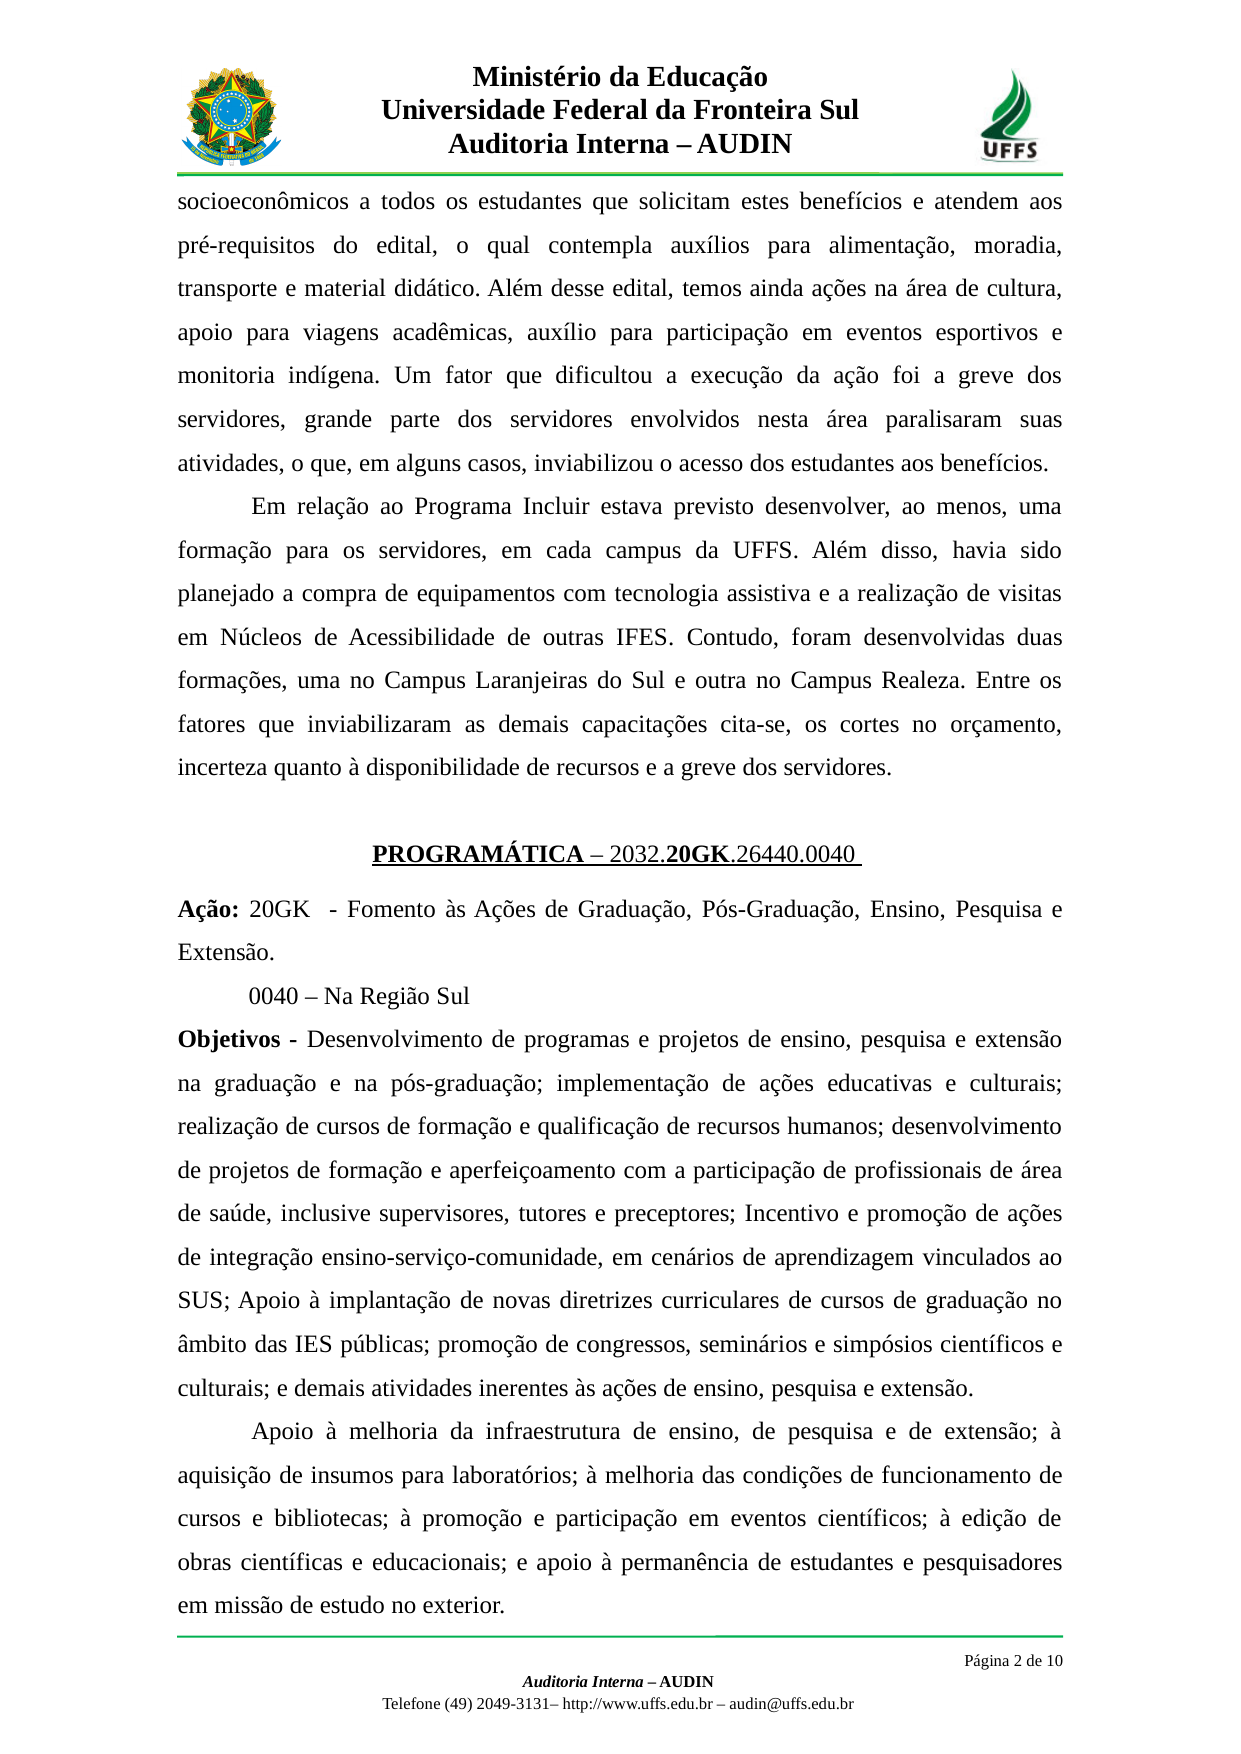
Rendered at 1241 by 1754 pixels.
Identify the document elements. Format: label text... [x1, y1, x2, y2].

text Objetivos - Desenvolvimento de programas e projetos de ensino, pesquisa e extensão na graduação e na pós-graduação; implementação de ações educativas e culturais; realização de cursos de formação e qualificação de recursos humanos; desenvolvimento de projetos de formação e aperfeiçoamento com a participação de profissionais de área de saúde, inclusive supervisores, tutores e preceptores; Incentivo e promoção de ações de integração ensino-serviço-comunidade, em cenários de aprendizagem vinculados ao SUS; Apoio à implantação de novas diretrizes curriculares de cursos de graduação no âmbito das IES públicas; promoção de congressos, seminários e simpósios científicos e culturais; e demais atividades inerentes às ações de ensino, pesquisa e extensão. [177, 1024, 1063, 1402]
text socioeconômicos a todos os estudantes que solicitam estes benefícios e atendem aos pré-requisitos do edital, o qual contempla auxílios para alimentação, moradia, transporte e material didático. Além desse edital, temos ainda ações na área de cultura, apoio para viagens acadêmicas, auxílio para participação em eventos esportivos e monitoria indígena. Um fator que dificultou a execução da ação foi a greve dos servidores, grande parte dos servidores envolvidos nesta área paralisaram suas atividades, o que, em alguns casos, inviabilizou o acesso dos estudantes aos benefícios. [177, 186, 1063, 477]
text Ação: 20GK - Fomento às Ações de Graduação, Pós-Graduação, Ensino, Pesquisa e Extensão. [177, 893, 1063, 966]
text Em relação ao Programa Incluir estava previsto desenvolver, ao menos, uma formação para os servidores, em cada campus da UFFS. Além disso, havia sido planejado a compra de equipamentos com tecnologia assistiva e a realização de visitas em Núcleos de Acessibilidade de outras IFES. Contudo, foram desenvolvidas duas formações, uma no Campus Laranjeiras do Sul e outra no Campus Realeza. Entre os fatores que inviabilizaram as demais capacitações cita-se, os cortes no orçamento, incerteza quanto à disponibilidade de recursos e a greve dos servidores. [177, 491, 1063, 781]
picture [181, 68, 282, 166]
list PROGRAMÁTICA – 2032.20GK.26440.0040 [177, 839, 1063, 868]
text 0040 – Na Região Sul [177, 981, 1063, 1010]
text Apoio à melhoria da infraestrutura de ensino, de pesquisa e de extensão; à aquisição de insumos para laboratórios; à melhoria das condições de funcionamento de cursos e bibliotecas; à promoção e participação em eventos científicos; à edição de obras científicas e educacionais; e apoio à permanência de estudantes e pesquisadores em missão de estudo no exterior. [177, 1416, 1063, 1619]
picture [966, 68, 1054, 166]
